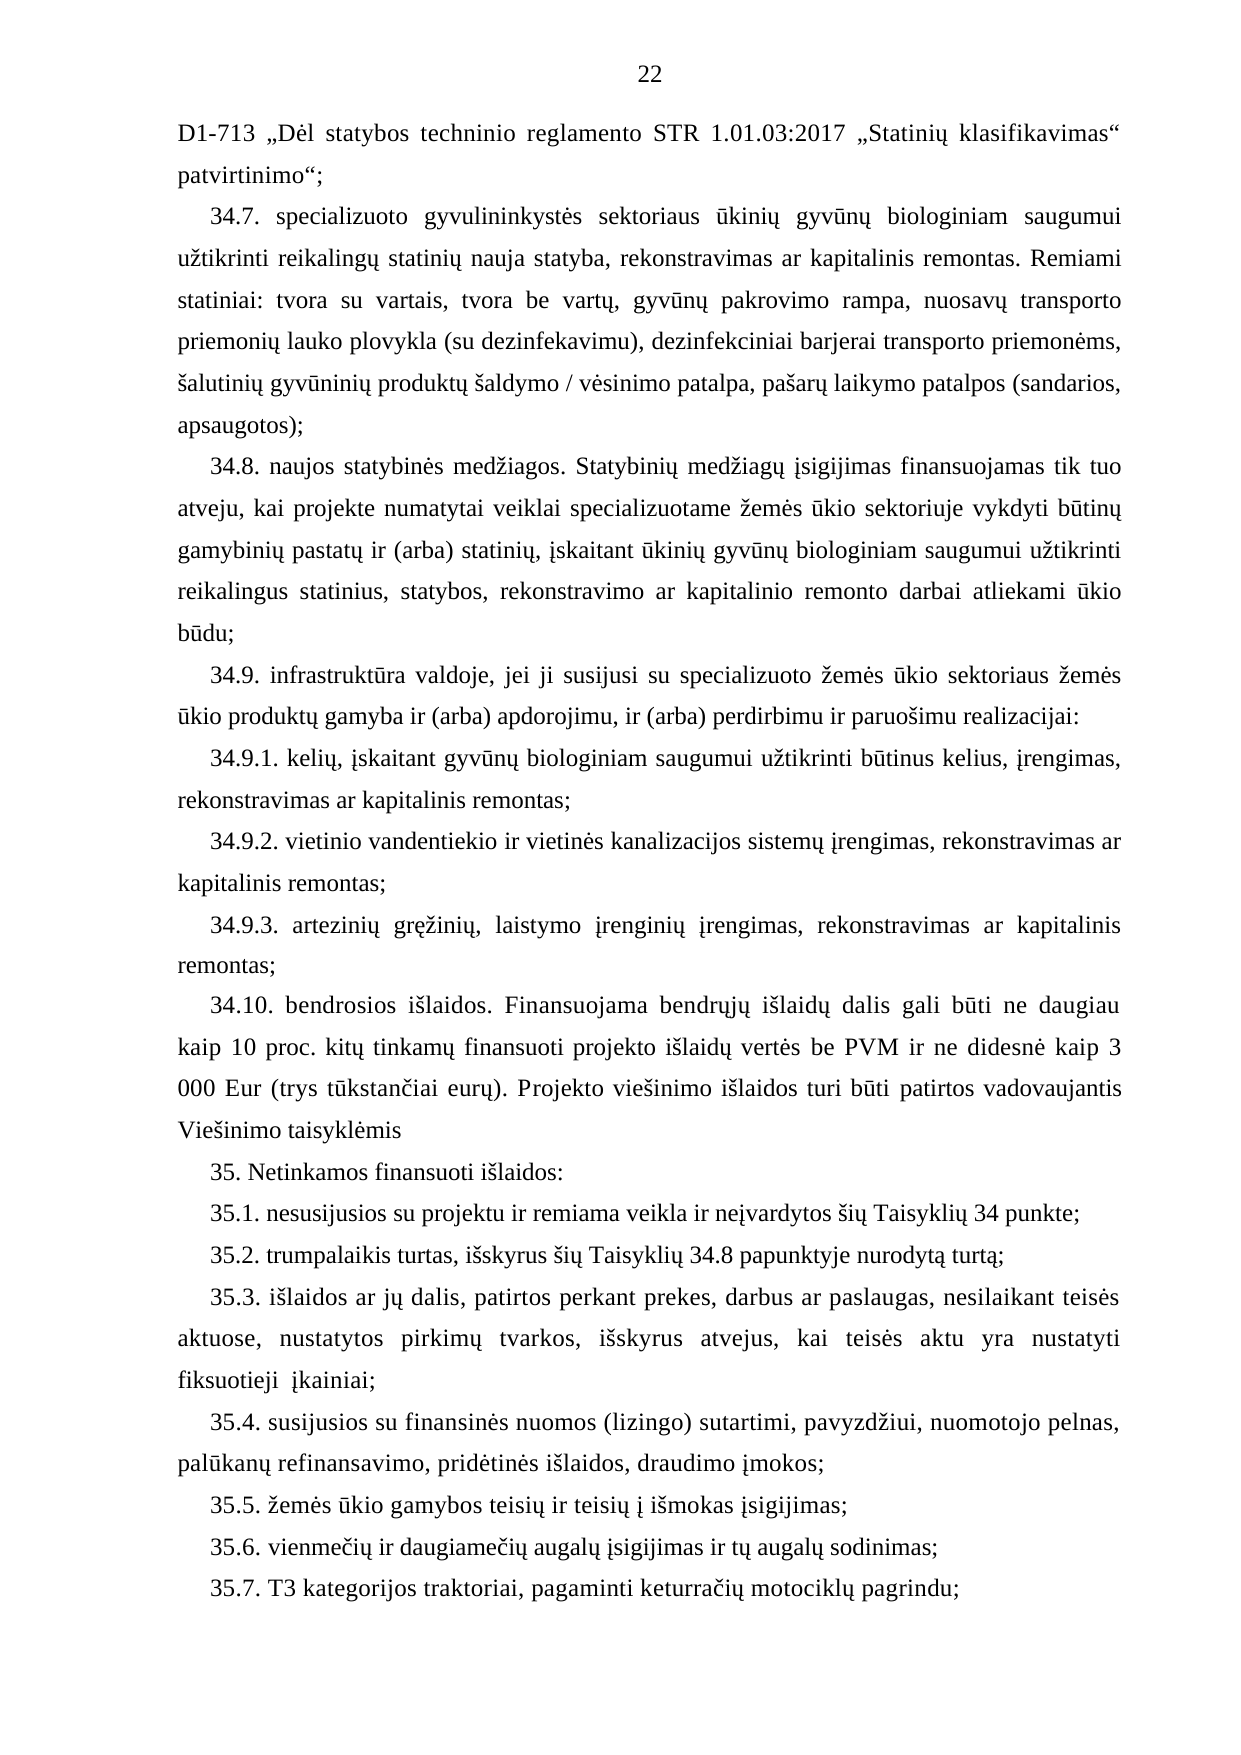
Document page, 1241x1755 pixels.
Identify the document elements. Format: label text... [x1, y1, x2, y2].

text 35.6. vienmečių ir daugiamečių augalų įsigijimas ir tų augalų sodinimas; [177, 1532, 1122, 1561]
text D1-713 „Dėl statybos techninio reglamento STR 1.01.03:2017 „Statinių klasifikavimas“ patvirtinimo“; [177, 118, 1122, 188]
text 35.7. T3 kategorijos traktoriai, pagaminti keturračių motociklų pagrindu; [177, 1573, 1122, 1602]
text 35. Netinkamos finansuoti išlaidos: [177, 1157, 1122, 1186]
text 35.4. susijusios su finansinės nuomos (lizingo) sutartimi, pavyzdžiui, nuomotojo pelnas, palūkanų refinansavimo, pridėtinės išlaidos, draudimo įmokos; [177, 1407, 1122, 1477]
text 34.9.2. vietinio vandentiekio ir vietinės kanalizacijos sistemų įrengimas, rekonstravimas ar kapitalinis remontas; [177, 826, 1122, 897]
text 35.5. žemės ūkio gamybos teisių ir teisių į išmokas įsigijimas; [177, 1490, 1122, 1519]
text 34.9.1. kelių, įskaitant gyvūnų biologiniam saugumui užtikrinti būtinus kelius, įrengimas, rekonstravimas ar kapitalinis remontas; [177, 743, 1122, 813]
text 35.3. išlaidos ar jų dalis, patirtos perkant prekes, darbus ar paslaugas, nesilaikant teisės aktuose, nustatytos pirkimų tvarkos, išskyrus atvejus, kai teisės aktu yra nustatyti fiksuotieji įkainiai; [177, 1282, 1122, 1394]
text 34.9.3. artezinių gręžinių, laistymo įrenginių įrengimas, rekonstravimas ar kapitalinis remontas; [177, 910, 1122, 979]
text 35.1. nesusijusios su projektu ir remiama veikla ir neįvardytos šių Taisyklių 34 punkte; [177, 1198, 1122, 1227]
text 35.2. trumpalaikis turtas, išskyrus šių Taisyklių 34.8 papunktyje nurodytą turtą; [177, 1240, 1122, 1269]
text 34.10. bendrosios išlaidos. Finansuojama bendrųjų išlaidų dalis gali būti ne daugiau kaip 10 proc. kitų tinkamų finansuoti projekto išlaidų vertės be PVM ir ne didesnė kaip 3 000 Eur (trys tūkstančiai eurų). Projekto viešinimo išlaidos turi būti patirtos vadovaujantis Viešinimo taisyklėmis [177, 990, 1122, 1144]
text 34.8. naujos statybinės medžiagos. Statybinių medžiagų įsigijimas finansuojamas tik tuo atveju, kai projekte numatytai veiklai specializuotame žemės ūkio sektoriuje vykdyti būtinų gamybinių pastatų ir (arba) statinių, įskaitant ūkinių gyvūnų biologiniam saugumui užtikrinti reikalingus statinius, statybos, rekonstravimo ar kapitalinio remonto darbai atliekami ūkio būdu; [177, 451, 1122, 647]
text 34.9. infrastruktūra valdoje, jei ji susijusi su specializuoto žemės ūkio sektoriaus žemės ūkio produktų gamyba ir (arba) apdorojimu, ir (arba) perdirbimu ir paruošimu realizacijai: [177, 660, 1122, 730]
text 34.7. specializuoto gyvulininkystės sektoriaus ūkinių gyvūnų biologiniam saugumui užtikrinti reikalingų statinių nauja statyba, rekonstravimas ar kapitalinis remontas. Remiami statiniai: tvora su vartais, tvora be vartų, gyvūnų pakrovimo rampa, nuosavų transporto priemonių lauko plovykla (su dezinfekavimu), dezinfekciniai barjerai transporto priemonėms, šalutinių gyvūninių produktų šaldymo / vėsinimo patalpa, pašarų laikymo patalpos (sandarios, apsaugotos); [177, 201, 1122, 438]
